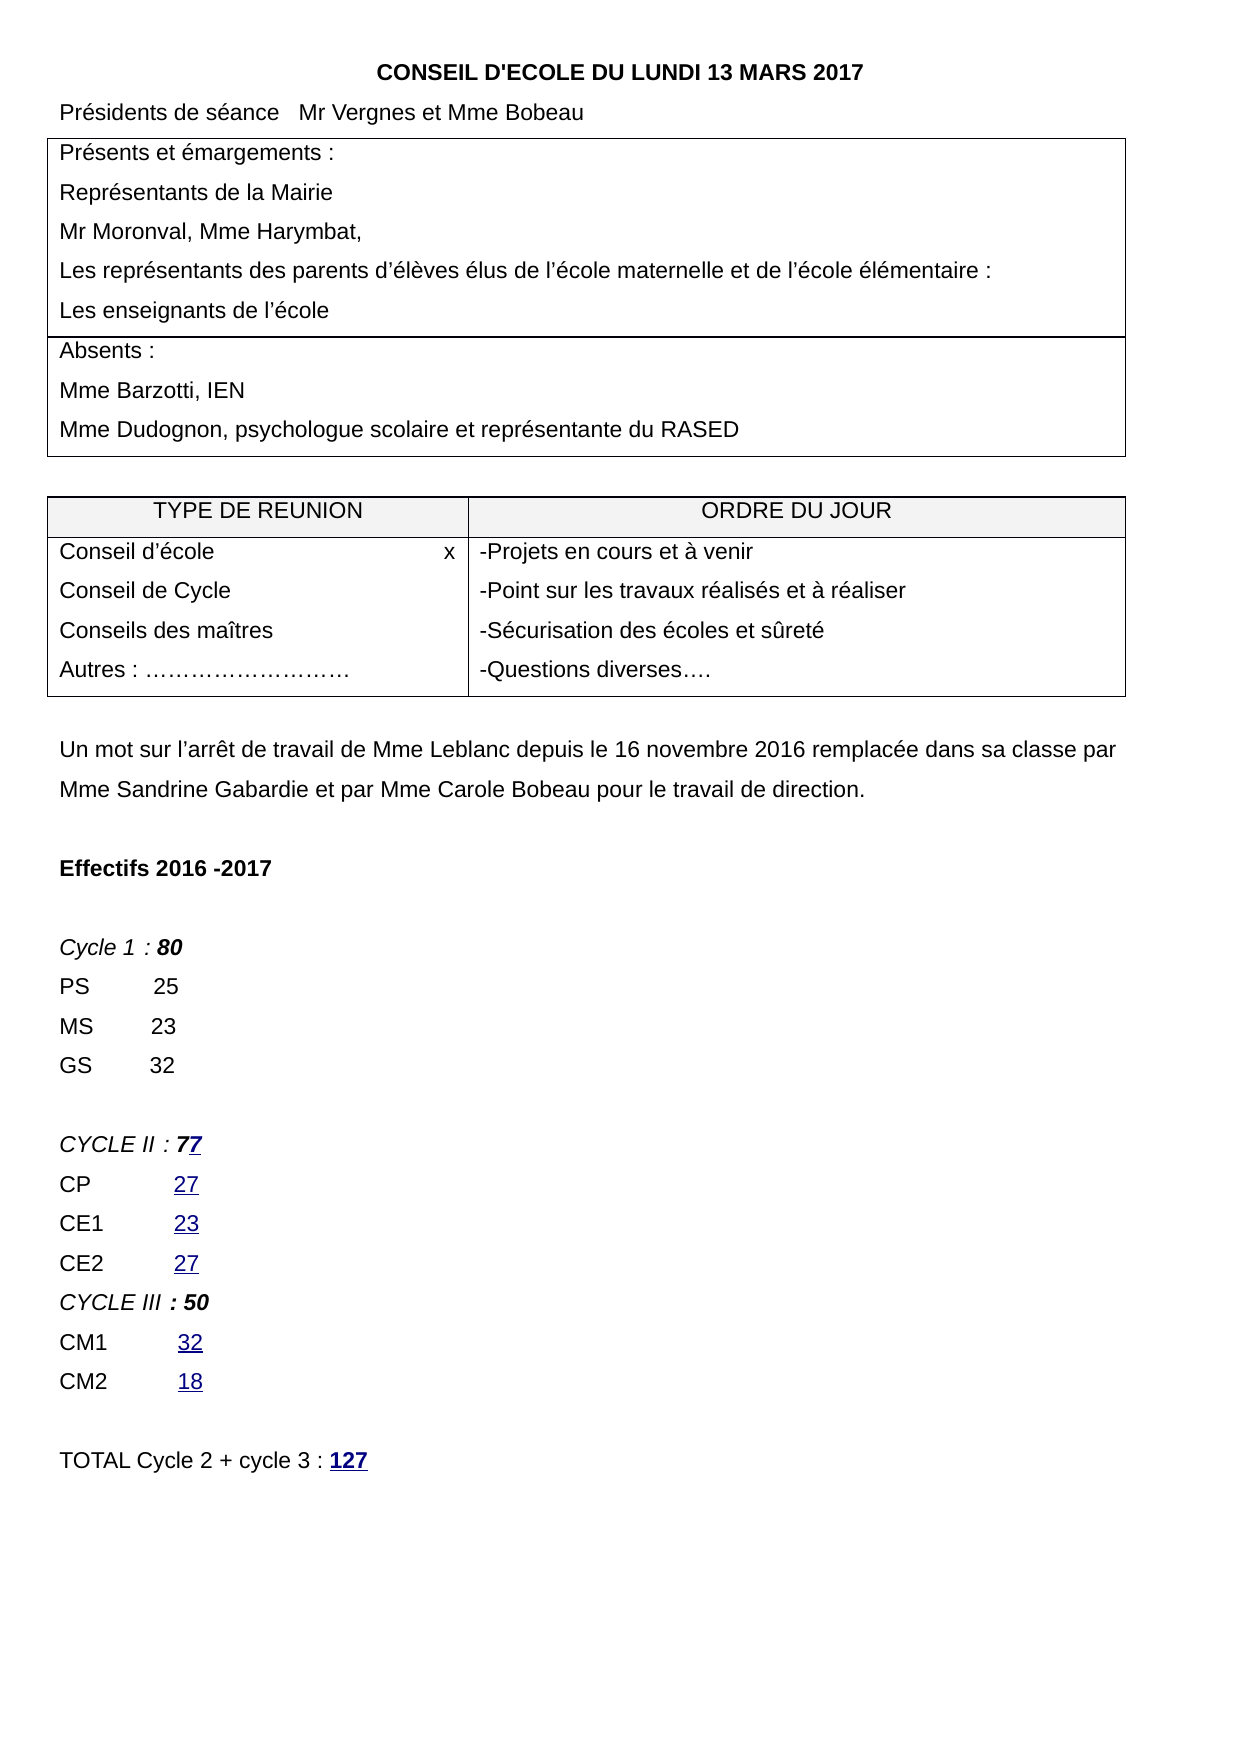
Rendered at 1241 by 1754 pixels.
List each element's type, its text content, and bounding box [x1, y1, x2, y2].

text PS 25 [59, 973, 1181, 1000]
text CYCLE II : 77 [59, 1131, 1181, 1158]
text MS 23 [59, 1013, 1181, 1039]
text CP 27 [59, 1171, 1181, 1197]
text Mme Sandrine Gabardie et par Mme Carole Bobeau pour le travail de direction. [59, 776, 1181, 802]
text Un mot sur l’arrêt de travail de Mme Leblanc depuis le 16 novembre 2016 remplacée dans sa classe par [59, 736, 1181, 763]
text Présidents de séance Mr Vergnes et Mme Bobeau [59, 98, 1181, 125]
table_cell Conseil d’école x Conseil de Cycle Conseils des maîtres Autres : ……………………… [48, 538, 468, 696]
text CM2 18 [59, 1368, 1181, 1394]
text CE2 27 [59, 1250, 1181, 1276]
table_header Présents et émargements : Représentants de la Mairie Mr Moronval, Mme Harymbat, Les représentants des parents d’élèves élus de l’école maternelle et de l’école élémentaire : Les enseignants de l’école [48, 139, 1125, 336]
text CE1 23 [59, 1210, 1181, 1237]
table_cell Absents : Mme Barzotti, IEN Mme Dudognon, psychologue scolaire et représentante du RASED [48, 338, 1125, 456]
table_cell -Projets en cours et à venir -Point sur les travaux réalisés et à réaliser -Sécurisation des écoles et sûreté -Questions diverses…. [469, 538, 1125, 696]
text CYCLE III : 50 [59, 1289, 1181, 1316]
table_header ORDRE DU JOUR [469, 498, 1125, 537]
text Cycle 1 : 80 [59, 934, 1181, 960]
text GS 32 [59, 1052, 1181, 1079]
text CM1 32 [59, 1329, 1181, 1355]
text Effectifs 2016 -2017 [59, 855, 1181, 881]
text CONSEIL D'ECOLE DU LUNDI 13 MARS 2017 [59, 59, 1181, 85]
text TOTAL Cycle 2 + cycle 3 : 127 [59, 1447, 1181, 1473]
table_header TYPE DE REUNION [48, 498, 468, 537]
